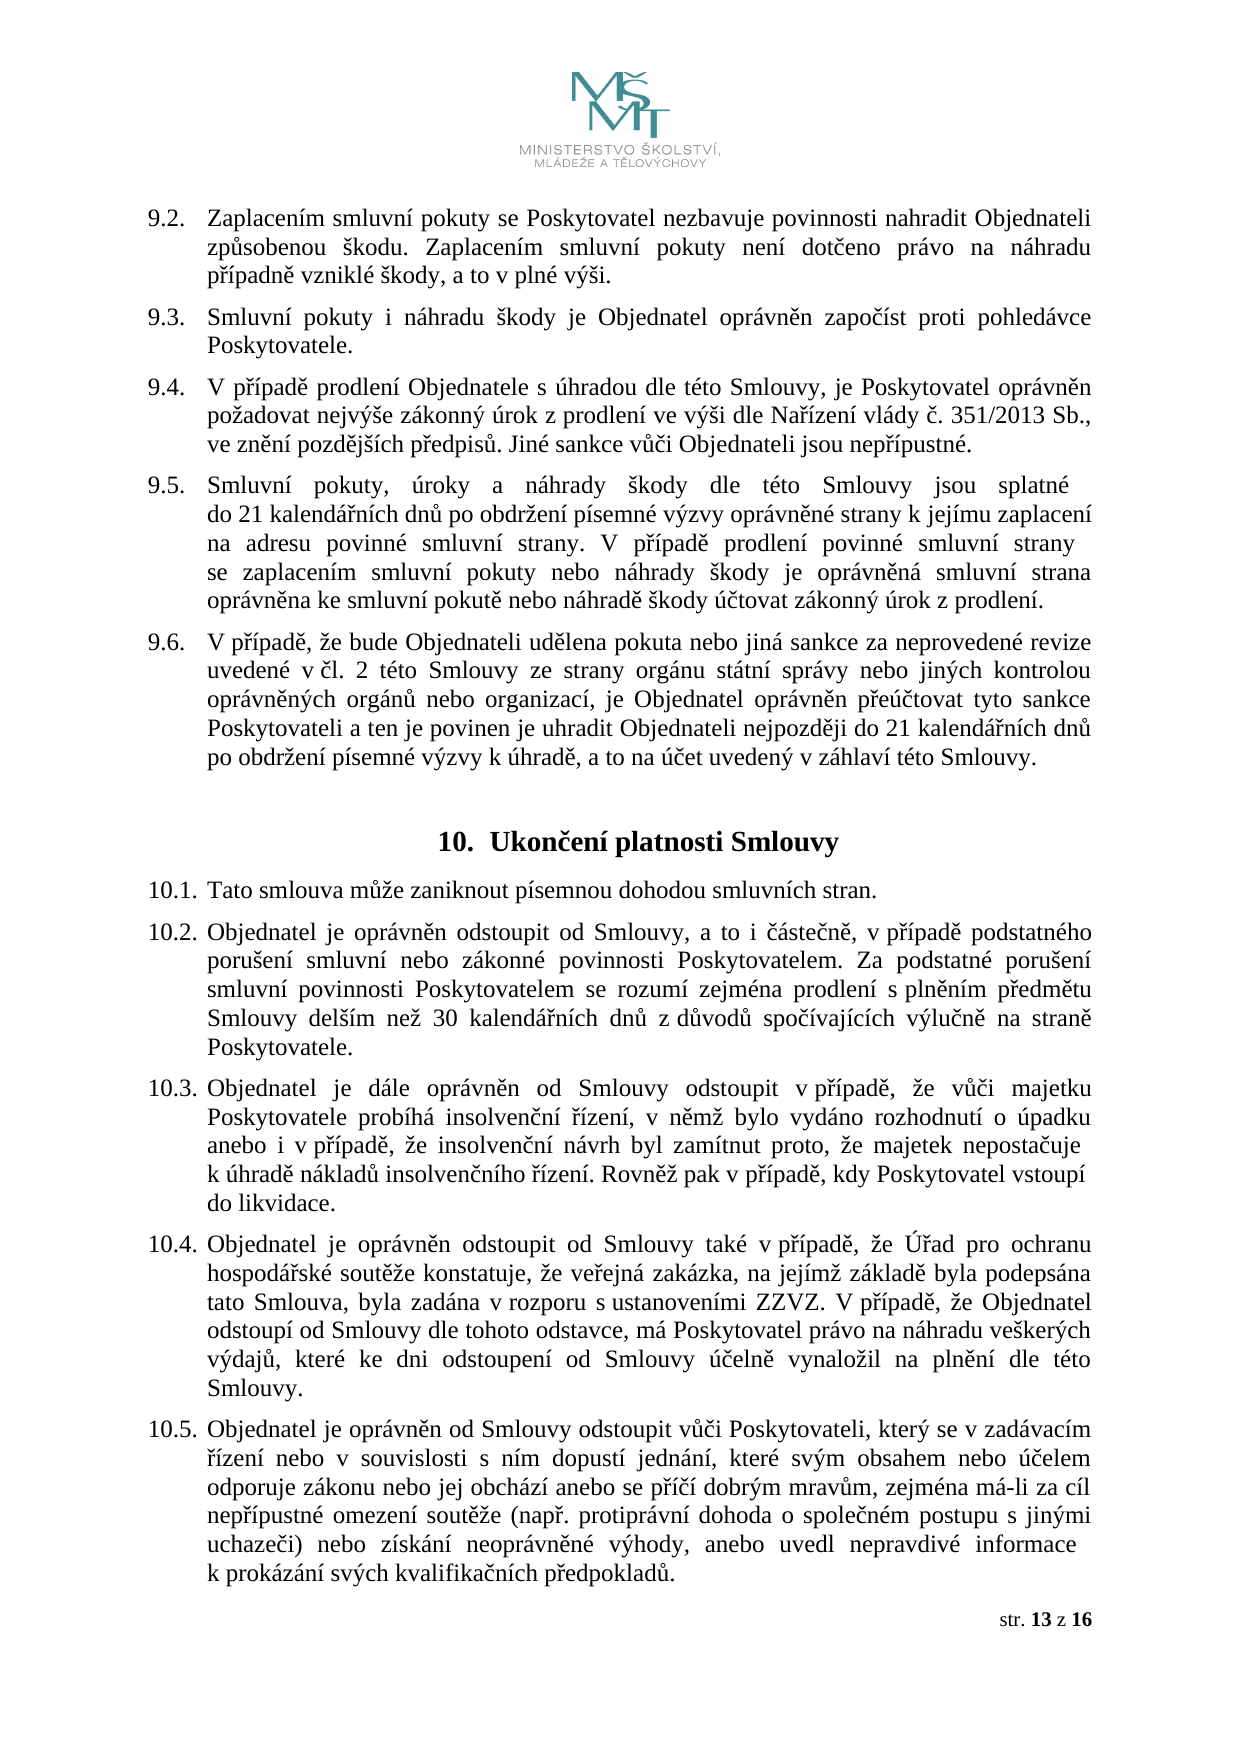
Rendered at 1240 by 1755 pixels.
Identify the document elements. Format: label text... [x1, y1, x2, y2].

list V případě prodlení Objednatele s úhradou dle této Smlouvy, je Poskytovatel oprávněn požadovat nejvýše zákonný úrok z prodlení ve výši dle Nařízení vlády č. 351/2013 Sb., ve znění pozdějších předpisů. Jiné sankce vůči Objednateli jsou nepřípustné. [148, 372, 1092, 458]
list V případě, že bude Objednateli udělena pokuta nebo jiná sankce za neprovedené revize uvedené v čl. 2 této Smlouvy ze strany orgánu státní správy nebo jiných kontrolou oprávněných orgánů nebo organizací, je Objednatel oprávněn přeúčtovat tyto sankce Poskytovateli a ten je povinen je uhradit Objednateli nejpozději do 21 kalendářních dnů po obdržení písemné výzvy k úhradě, a to na účet uvedený v záhlaví této Smlouvy. [148, 627, 1092, 771]
list Objednatel je oprávněn odstoupit od Smlouvy, a to i částečně, v případě podstatného porušení smluvní nebo zákonné povinnosti Poskytovatelem. Za podstatné porušení smluvní povinnosti Poskytovatelem se rozumí zejména prodlení s plněním předmětu Smlouvy delším než 30 kalendářních dnů z důvodů spočívajících výlučně na straně Poskytovatele. [148, 917, 1092, 1060]
list Smluvní pokuty i náhradu škody je Objednatel oprávněn započíst proti pohledávce Poskytovatele. [148, 302, 1092, 359]
list Tato smlouva může zaniknout písemnou dohodou smluvních stran. [148, 875, 1092, 904]
list Objednatel je oprávněn odstoupit od Smlouvy také v případě, že Úřad pro ochranu hospodářské soutěže konstatuje, že veřejná zakázka, na jejímž základě byla podepsána tato Smlouva, byla zadána v rozporu s ustanoveními ZZVZ. V případě, že Objednatel odstoupí od Smlouvy dle tohoto odstavce, má Poskytovatel právo na náhradu veškerých výdajů, které ke dni odstoupení od Smlouvy účelně vynaložil na plnění dle této Smlouvy. [148, 1229, 1092, 1402]
list Zaplacením smluvní pokuty se Poskytovatel nezbavuje povinnosti nahradit Objednateli způsobenou škodu. Zaplacením smluvní pokuty není dotčeno právo na náhradu případně vzniklé škody, a to v plné výši. [148, 203, 1092, 289]
list Objednatel je oprávněn od Smlouvy odstoupit vůči Poskytovateli, který se v zadávacím řízení nebo v souvislosti s ním dopustí jednání, které svým obsahem nebo účelem odporuje zákonu nebo jej obchází anebo se příčí dobrým mravům, zejména má-li za cíl nepřípustné omezení soutěže (např. protiprávní dohoda o společném postupu s jinými uchazeči) nebo získání neoprávněné výhody, anebo uvedl nepravdivé informace k prokázání svých kvalifikačních předpokladů. [148, 1414, 1092, 1587]
list Ukončení platnosti Smlouvy [185, 824, 1092, 858]
list Objednatel je dále oprávněn od Smlouvy odstoupit v případě, že vůči majetku Poskytovatele probíhá insolvenční řízení, v němž bylo vydáno rozhodnutí o úpadku anebo i v případě, že insolvenční návrh byl zamítnut proto, že majetek nepostačuje k úhradě nákladů insolvenčního řízení. Rovněž pak v případě, kdy Poskytovatel vstoupí do likvidace. [148, 1073, 1092, 1217]
list Smluvní pokuty, úroky a náhrady škody dle této Smlouvy jsou splatné do 21 kalendářních dnů po obdržení písemné výzvy oprávněné strany k jejímu zaplacení na adresu povinné smluvní strany. V případě prodlení povinné smluvní strany se zaplacením smluvní pokuty nebo náhrady škody je oprávněná smluvní strana oprávněna ke smluvní pokutě nebo náhradě škody účtovat zákonný úrok z prodlení. [148, 471, 1092, 614]
